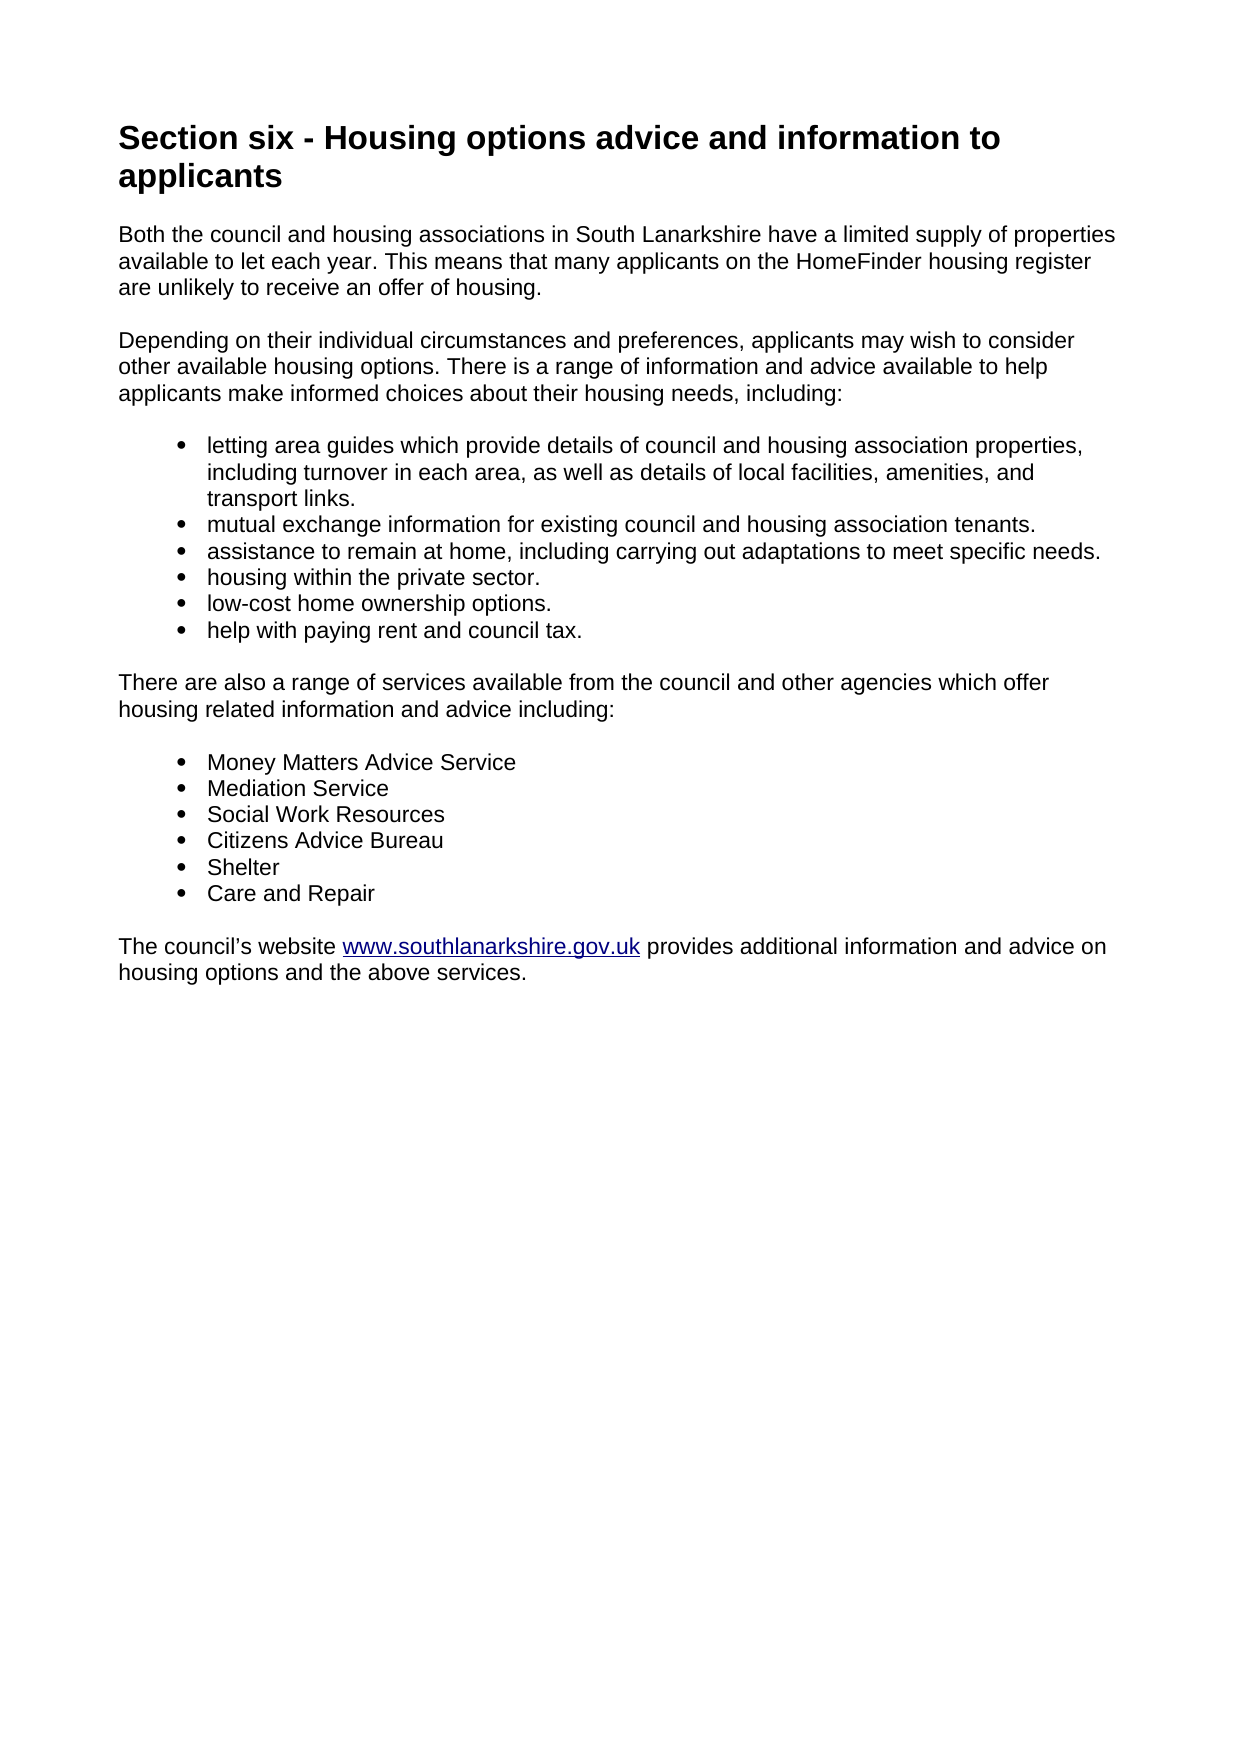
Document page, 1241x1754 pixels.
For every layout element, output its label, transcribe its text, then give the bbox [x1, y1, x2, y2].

list mutual exchange information for existing council and housing association tenants. [177, 511, 1122, 538]
list Money Matters Advice Service [177, 748, 1122, 775]
list help with paying rent and council tax. [177, 617, 1122, 643]
list low-cost home ownership options. [177, 590, 1122, 617]
text Depending on their individual circumstances and preferences, applicants may wish to consider other available housing options. There is a range of information and advice available to help applicants make informed choices about their housing needs, including: [118, 327, 1122, 406]
text There are also a range of services available from the council and other agencies which offer [118, 669, 1122, 696]
list Citizens Advice Bureau [177, 827, 1122, 854]
text housing related information and advice including: [118, 696, 1122, 722]
list housing within the private sector. [177, 564, 1122, 590]
list Shelter [177, 854, 1122, 880]
subtitle Section six - Housing options advice and information to applicants [118, 118, 1122, 195]
list Mediation Service [177, 775, 1122, 801]
list Social Work Resources [177, 801, 1122, 827]
list letting area guides which provide details of council and housing association properties, including turnover in each area, as well as details of local facilities, amenities, and transport links. [177, 432, 1122, 511]
text Both the council and housing associations in South Lanarkshire have a limited supply of properties available to let each year. This means that many applicants on the HomeFinder housing register are unlikely to receive an offer of housing. [118, 221, 1122, 300]
list Care and Repair [177, 880, 1122, 907]
list assistance to remain at home, including carrying out adaptations to meet specific needs. [177, 538, 1122, 564]
text The council’s website www.southlanarkshire.gov.uk provides additional information and advice on housing options and the above services. [118, 933, 1122, 986]
